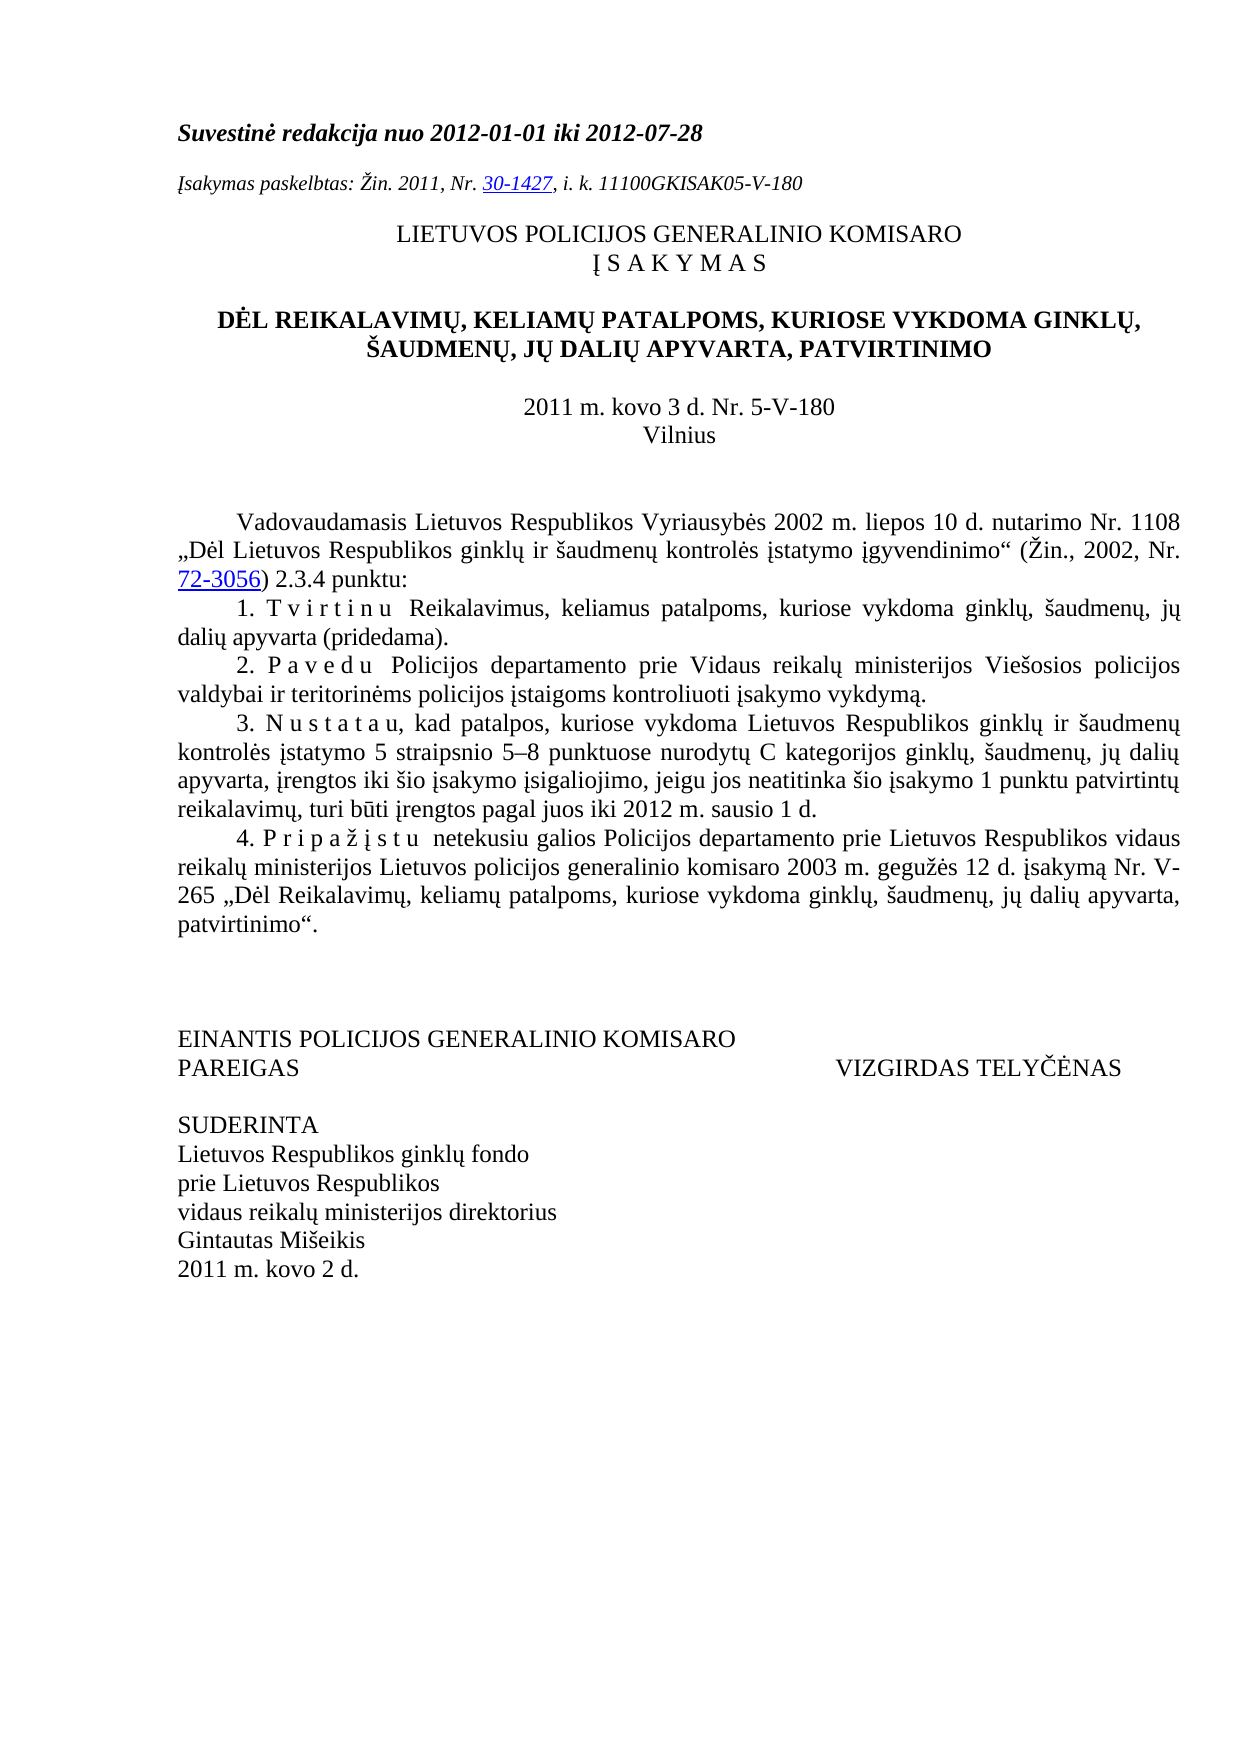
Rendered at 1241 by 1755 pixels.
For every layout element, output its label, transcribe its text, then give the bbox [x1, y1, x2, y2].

text Vilnius [177, 420, 1181, 449]
text Lietuvos Respublikos ginklų fondo [177, 1139, 1181, 1168]
text 2011 m. kovo 2 d. [177, 1254, 1181, 1283]
text 2011 m. kovo 3 d. Nr. 5-V-180 [177, 392, 1181, 420]
text SUDERINTA [177, 1110, 1181, 1139]
text Gintautas Mišeikis [177, 1225, 1181, 1254]
text Vadovaudamasis Lietuvos Respublikos Vyriausybės 2002 m. liepos 10 d. nutarimo Nr. 1108 „Dėl Lietuvos Respublikos ginklų ir šaudmenų kontrolės įstatymo įgyvendinimo“ (Žin., 2002, Nr. 72-3056) 2.3.4 punktu: [177, 507, 1181, 593]
text 4. Pripažįstu netekusiu galios Policijos departamento prie Lietuvos Respublikos vidaus reikalų ministerijos Lietuvos policijos generalinio komisaro 2003 m. gegužės 12 d. įsakymą Nr. V-265 „Dėl Reikalavimų, keliamų patalpoms, kuriose vykdoma ginklų, šaudmenų, jų dalių apyvarta, patvirtinimo“. [177, 823, 1181, 938]
text Įsakymas paskelbtas: Žin. 2011, Nr. 30-1427, i. k. 11100GKISAK05-V-180 [177, 171, 1181, 195]
text 2. Pavedu Policijos departamento prie Vidaus reikalų ministerijos Viešosios policijos valdybai ir teritorinėms policijos įstaigoms kontroliuoti įsakymo vykdymą. [177, 650, 1181, 708]
text Dėl reikalavimų, keliamų patalpoms, kuriose vykdoma ginklų, šaudmenų, jų dalių apyvarta, patvirtinimo [177, 305, 1181, 363]
text Suvestinė redakcija nuo 2012-01-01 iki 2012-07-28 [177, 118, 1181, 147]
text 3. Nustatau, kad patalpos, kuriose vykdoma Lietuvos Respublikos ginklų ir šaudmenų kontrolės įstatymo 5 straipsnio 5–8 punktuose nurodytų C kategorijos ginklų, šaudmenų, jų dalių apyvarta, įrengtos iki šio įsakymo įsigaliojimo, jeigu jos neatitinka šio įsakymo 1 punktu patvirtintų reikalavimų, turi būti įrengtos pagal juos iki 2012 m. sausio 1 d. [177, 708, 1181, 823]
text Einantis policijos generalinio komisaro pareigas Vizgirdas Telyčėnas [177, 1024, 1181, 1082]
text vidaus reikalų ministerijos direktorius [177, 1197, 1181, 1225]
text LIETUVOS POLICIJOS GENERALINIO KOMISARO [177, 219, 1181, 248]
text 1. Tvirtinu Reikalavimus, keliamus patalpoms, kuriose vykdoma ginklų, šaudmenų, jų dalių apyvarta (pridedama). [177, 593, 1181, 650]
text prie Lietuvos Respublikos [177, 1168, 1181, 1197]
text ĮSAKYMAS [177, 248, 1181, 277]
